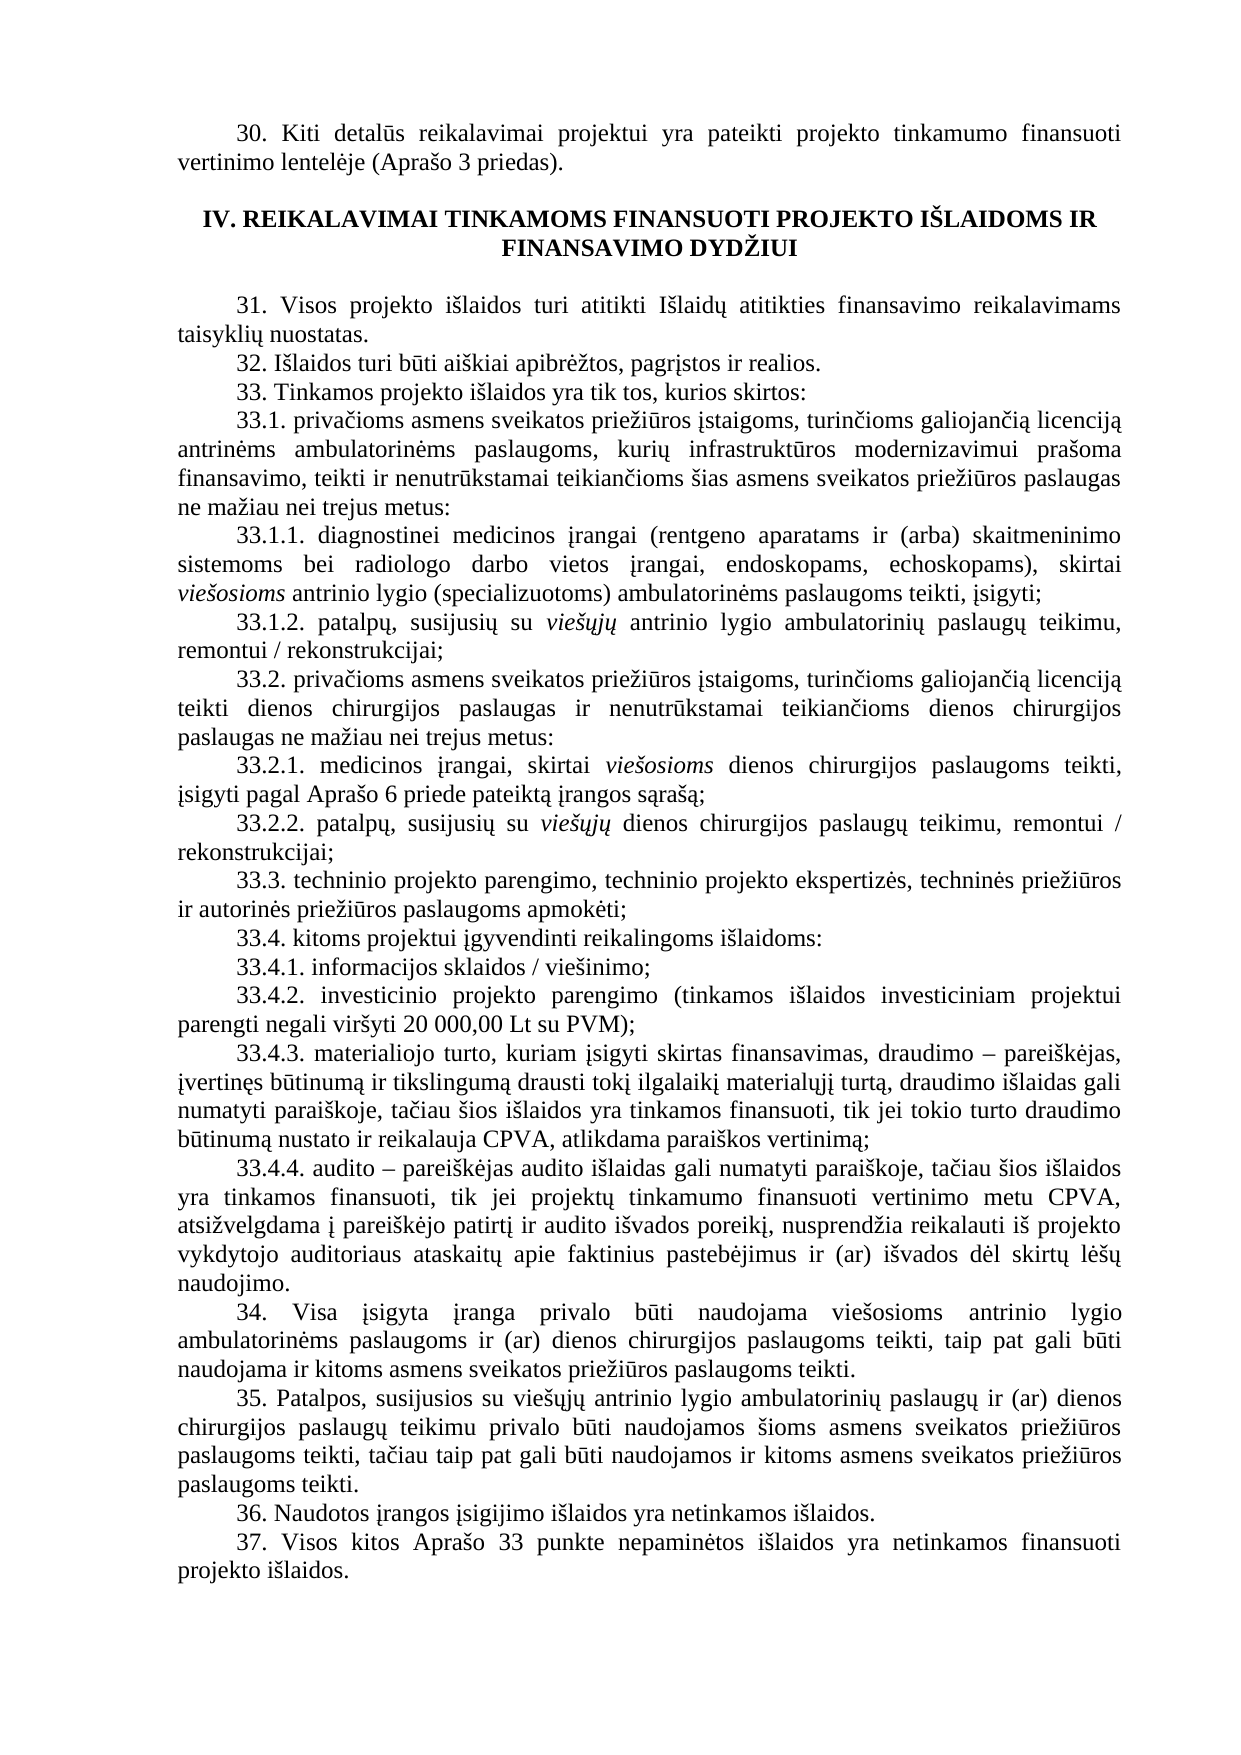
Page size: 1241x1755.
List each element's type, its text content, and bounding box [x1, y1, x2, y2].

text 30. Kiti detalūs reikalavimai projektui yra pateikti projekto tinkamumo finansuoti vertinimo lentelėje (Aprašo 3 priedas). [177, 118, 1122, 176]
text IV. REIKALAVIMAI TINKAMOMS FINANSUOTI PROJEKTO IŠLAIDOMS IR FINANSAVIMO DYDŽIUI [177, 204, 1122, 262]
text 33.2.2. patalpų, susijusių su viešųjų dienos chirurgijos paslaugų teikimu, remontui / rekonstrukcijai; [177, 808, 1122, 866]
text 33.4.2. investicinio projekto parengimo (tinkamos išlaidos investiciniam projektui parengti negali viršyti 20 000,00 Lt su PVM); [177, 981, 1122, 1038]
text 33.2.1. medicinos įrangai, skirtai viešosioms dienos chirurgijos paslaugoms teikti, įsigyti pagal Aprašo 6 priede pateiktą įrangos sąrašą; [177, 751, 1122, 808]
text 31. Visos projekto išlaidos turi atitikti Išlaidų atitikties finansavimo reikalavimams taisyklių nuostatas. [177, 291, 1122, 348]
text 33.4.3. materialiojo turto, kuriam įsigyti skirtas finansavimas, draudimo – pareiškėjas, įvertinęs būtinumą ir tikslingumą drausti tokį ilgalaikį materialųjį turtą, draudimo išlaidas gali numatyti paraiškoje, tačiau šios išlaidos yra tinkamos finansuoti, tik jei tokio turto draudimo būtinumą nustato ir reikalauja CPVA, atlikdama paraiškos vertinimą; [177, 1038, 1122, 1153]
text 33.4.1. informacijos sklaidos / viešinimo; [177, 952, 1122, 981]
text 33.2. privačioms asmens sveikatos priežiūros įstaigoms, turinčioms galiojančią licenciją teikti dienos chirurgijos paslaugas ir nenutrūkstamai teikiančioms dienos chirurgijos paslaugas ne mažiau nei trejus metus: [177, 664, 1122, 751]
text 35. Patalpos, susijusios su viešųjų antrinio lygio ambulatorinių paslaugų ir (ar) dienos chirurgijos paslaugų teikimu privalo būti naudojamos šioms asmens sveikatos priežiūros paslaugoms teikti, tačiau taip pat gali būti naudojamos ir kitoms asmens sveikatos priežiūros paslaugoms teikti. [177, 1383, 1122, 1498]
text 33.1. privačioms asmens sveikatos priežiūros įstaigoms, turinčioms galiojančią licenciją antrinėms ambulatorinėms paslaugoms, kurių infrastruktūros modernizavimui prašoma finansavimo, teikti ir nenutrūkstamai teikiančioms šias asmens sveikatos priežiūros paslaugas ne mažiau nei trejus metus: [177, 406, 1122, 521]
text 33.3. techninio projekto parengimo, techninio projekto ekspertizės, techninės priežiūros ir autorinės priežiūros paslaugoms apmokėti; [177, 866, 1122, 923]
text 33.1.1. diagnostinei medicinos įrangai (rentgeno aparatams ir (arba) skaitmeninimo sistemoms bei radiologo darbo vietos įrangai, endoskopams, echoskopams), skirtai viešosioms antrinio lygio (specializuotoms) ambulatorinėms paslaugoms teikti, įsigyti; [177, 521, 1122, 607]
text 37. Visos kitos Aprašo 33 punkte nepaminėtos išlaidos yra netinkamos finansuoti projekto išlaidos. [177, 1527, 1122, 1584]
text 33. Tinkamos projekto išlaidos yra tik tos, kurios skirtos: [177, 377, 1122, 406]
text 34. Visa įsigyta įranga privalo būti naudojama viešosioms antrinio lygio ambulatorinėms paslaugoms ir (ar) dienos chirurgijos paslaugoms teikti, taip pat gali būti naudojama ir kitoms asmens sveikatos priežiūros paslaugoms teikti. [177, 1297, 1122, 1383]
text 33.1.2. patalpų, susijusių su viešųjų antrinio lygio ambulatorinių paslaugų teikimu, remontui / rekonstrukcijai; [177, 607, 1122, 664]
text 33.4. kitoms projektui įgyvendinti reikalingoms išlaidoms: [177, 923, 1122, 952]
text 33.4.4. audito – pareiškėjas audito išlaidas gali numatyti paraiškoje, tačiau šios išlaidos yra tinkamos finansuoti, tik jei projektų tinkamumo finansuoti vertinimo metu CPVA, atsižvelgdama į pareiškėjo patirtį ir audito išvados poreikį, nusprendžia reikalauti iš projekto vykdytojo auditoriaus ataskaitų apie faktinius pastebėjimus ir (ar) išvados dėl skirtų lėšų naudojimo. [177, 1153, 1122, 1297]
text 32. Išlaidos turi būti aiškiai apibrėžtos, pagrįstos ir realios. [177, 348, 1122, 377]
text 36. Naudotos įrangos įsigijimo išlaidos yra netinkamos išlaidos. [177, 1498, 1122, 1527]
